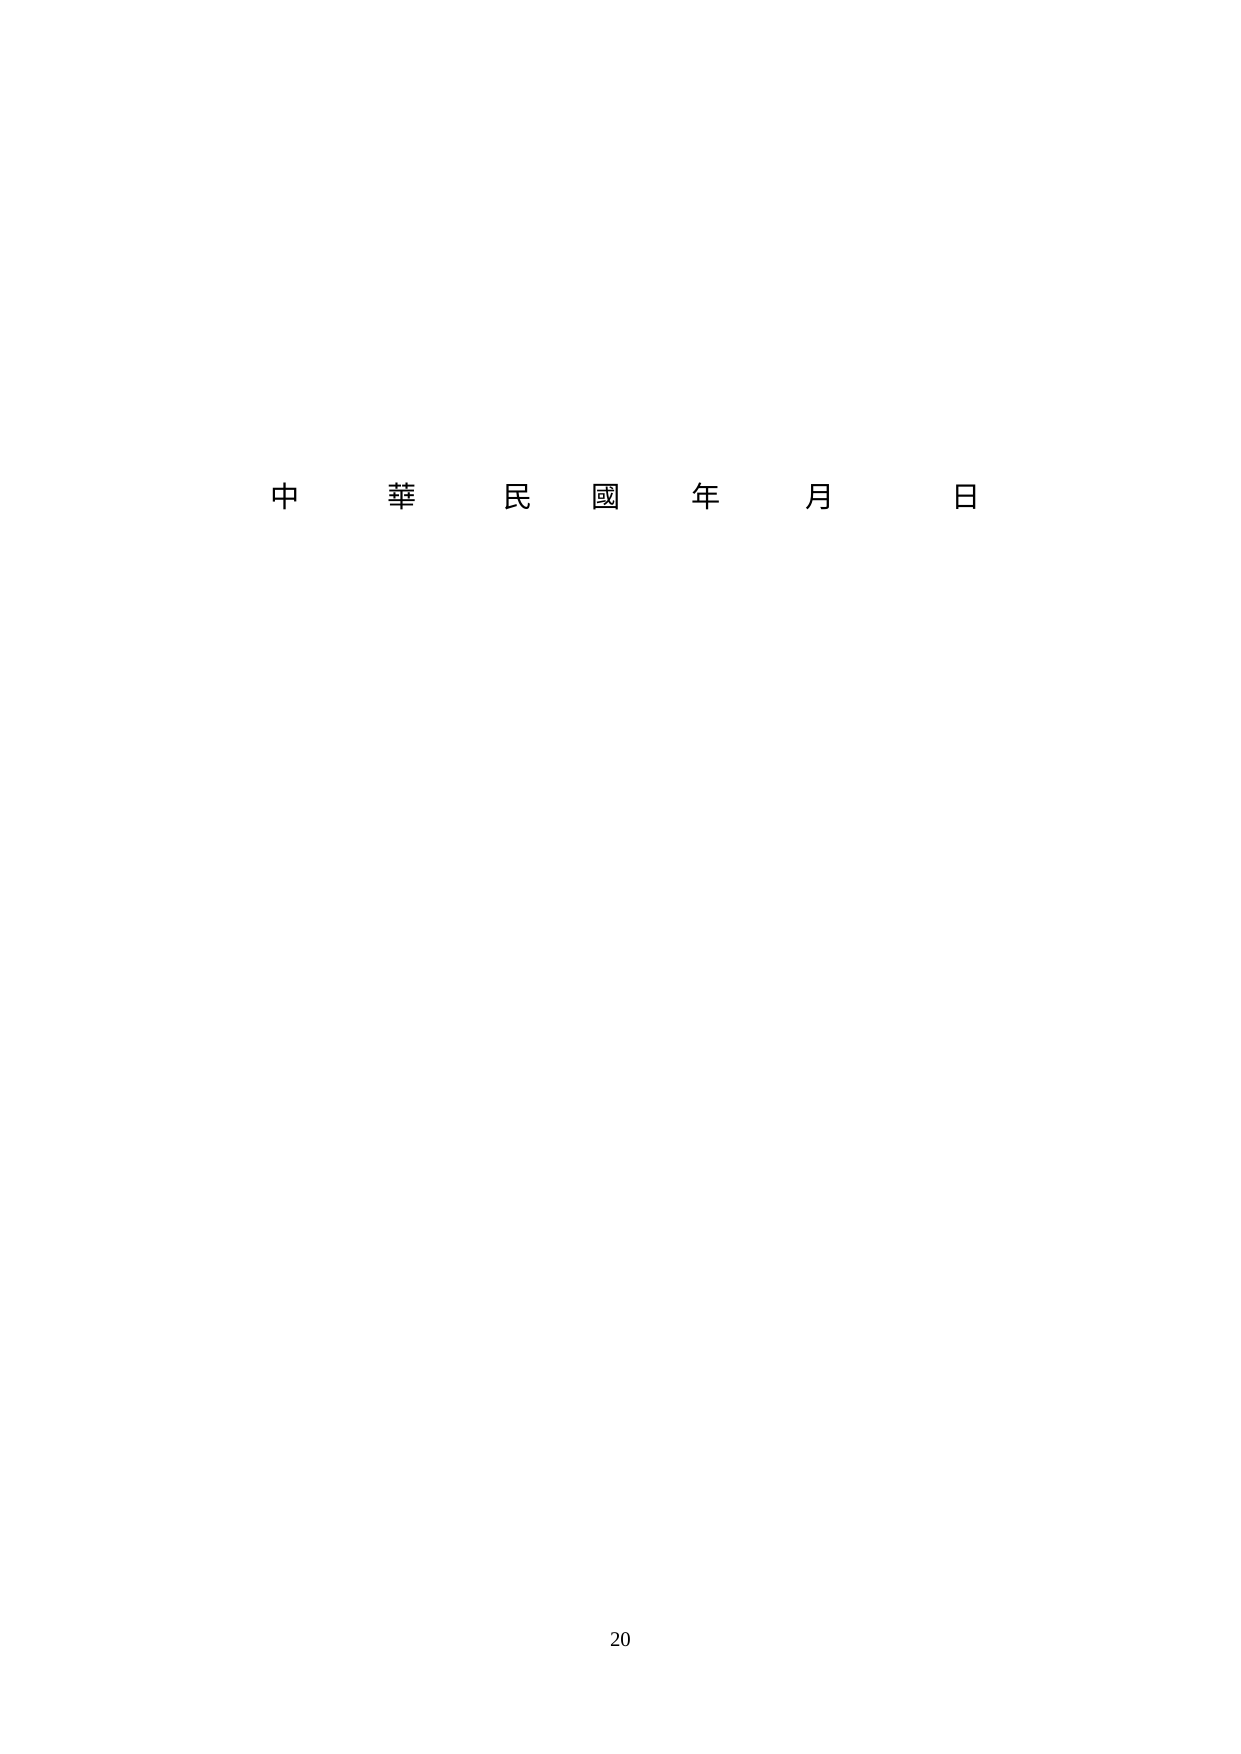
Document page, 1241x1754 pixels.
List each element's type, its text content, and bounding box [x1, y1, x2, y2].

text 中 華 民 國 年 月 日 [75, 457, 1175, 532]
